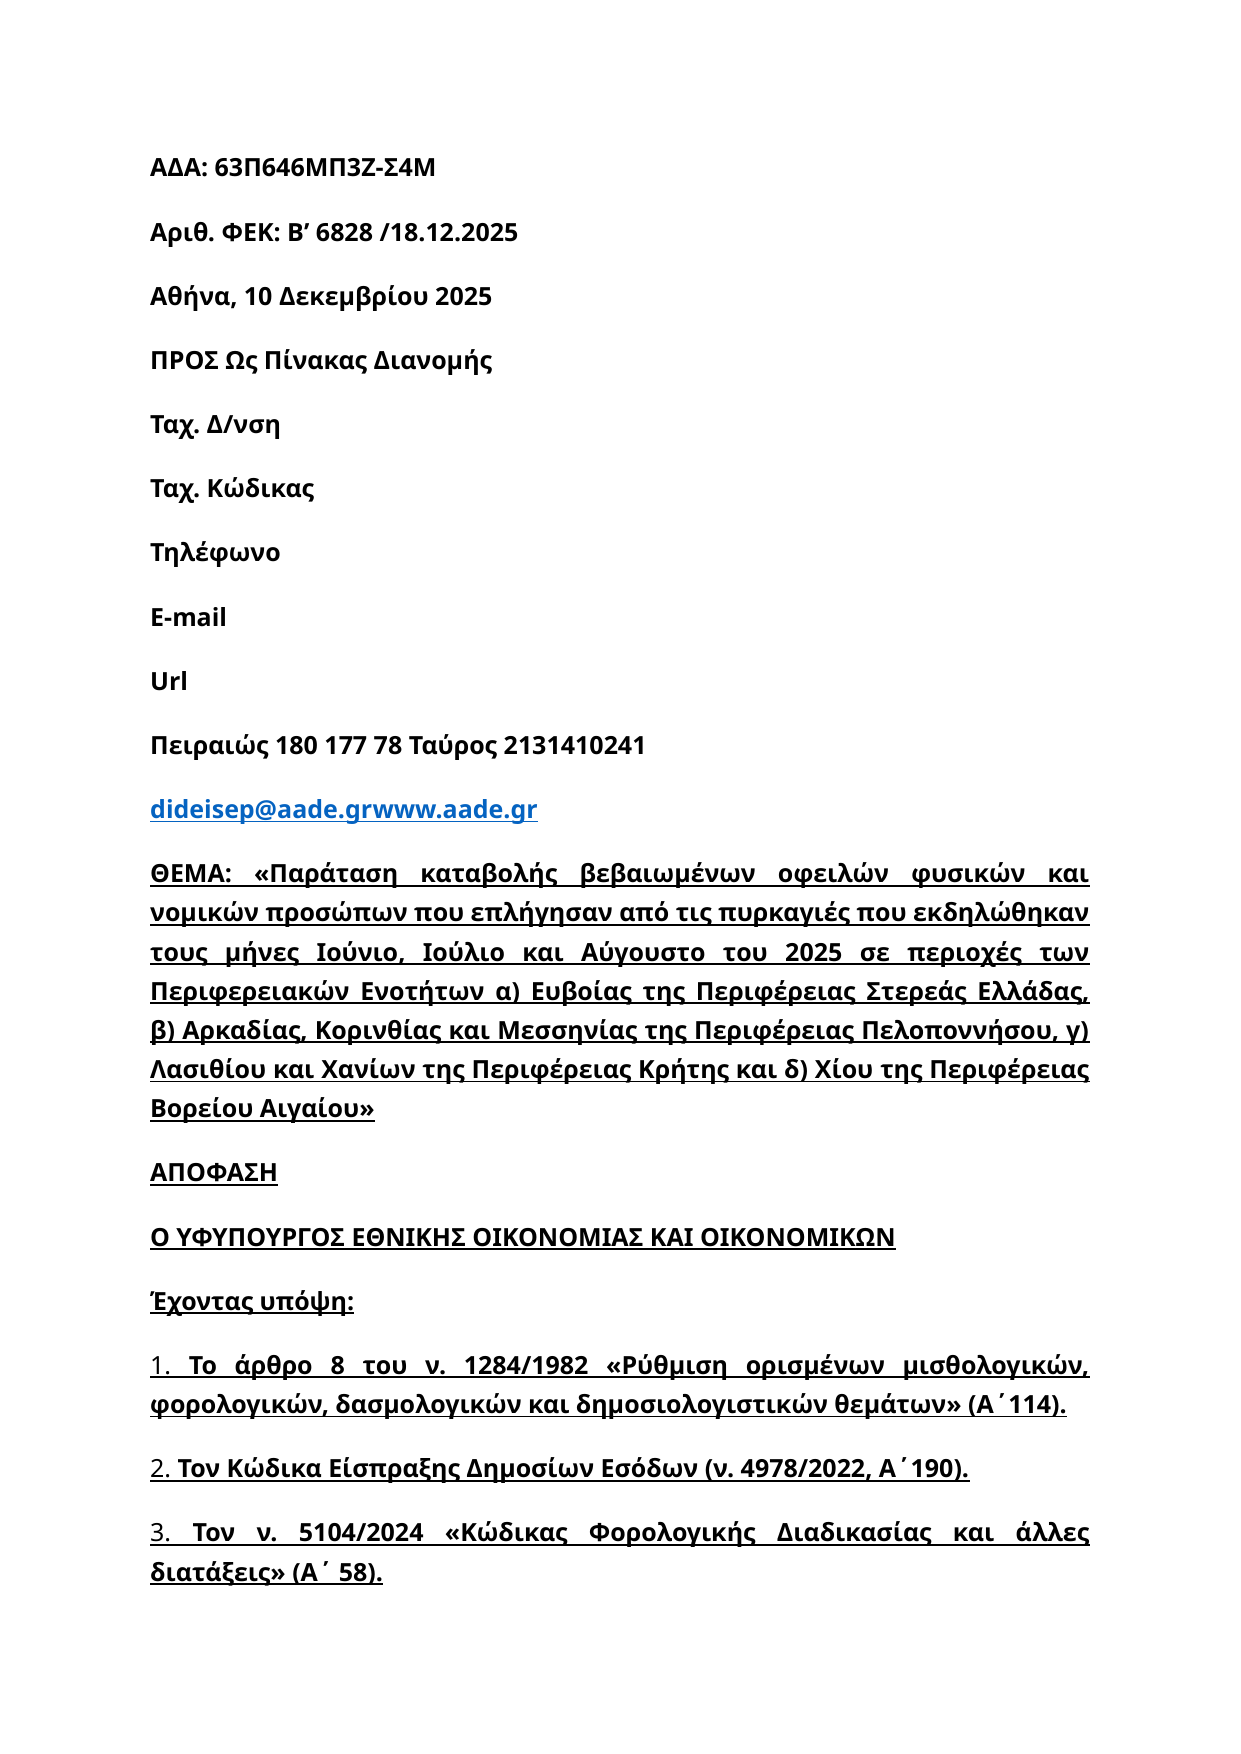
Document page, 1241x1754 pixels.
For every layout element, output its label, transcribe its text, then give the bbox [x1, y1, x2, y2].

text Έχοντας υπόψη: [150, 1283, 1090, 1317]
text dideisep@aade.grwww.aade.gr [150, 792, 1090, 826]
text Βορείου Αιγαίου» [150, 1082, 1090, 1125]
text Url [150, 663, 1090, 697]
text Ο ΥΦΥΠΟΥΡΓΟΣ ΕΘΝΙΚΗΣ ΟΙΚΟΝΟΜΙΑΣ ΚΑΙ ΟΙΚΟΝΟΜΙΚΩΝ [150, 1219, 1090, 1253]
text τους μήνες Ιούνιο, Ιούλιο και Αύγουστο του 2025 σε περιοχές των [150, 926, 1090, 963]
text β) Αρκαδίας, Κορινθίας και Μεσσηνίας της Περιφέρειας Πελοποννήσου, γ) [150, 1004, 1090, 1041]
text ΑΔΑ: 63Π646ΜΠ3Ζ-Σ4Μ [150, 150, 1090, 184]
text 1. Το άρθρο 8 του ν. 1284/1982 «Ρύθμιση ορισμένων μισθολογικών, [150, 1347, 1090, 1376]
text E-mail [150, 599, 1090, 633]
text ΑΠΟΦΑΣΗ [150, 1155, 1090, 1189]
text 3. Τον ν. 5104/2024 «Κώδικας Φορολογικής Διαδικασίας και άλλες [150, 1515, 1090, 1544]
text νομικών προσώπων που επλήγησαν από τις πυρκαγιές που εκδηλώθηκαν [150, 887, 1090, 924]
text Ταχ. Κώδικας [150, 471, 1090, 505]
text Πειραιώς 180 177 78 Ταύρος 2131410241 [150, 727, 1090, 762]
text Λασιθίου και Χανίων της Περιφέρειας Κρήτης και δ) Χίου της Περιφέρειας [150, 1043, 1090, 1081]
text Αθήνα, 10 Δεκεμβρίου 2025 [150, 278, 1090, 312]
text Περιφερειακών Ενοτήτων α) Ευβοίας της Περιφέρειας Στερεάς Ελλάδας, [150, 965, 1090, 1002]
text 2. Τον Κώδικα Είσπραξης Δημοσίων Εσόδων (ν. 4978/2022, Α΄190). [150, 1451, 1090, 1485]
text διατάξεις» (Α΄ 58). [150, 1546, 1090, 1588]
text ΠΡΟΣ Ως Πίνακας Διανομής [150, 342, 1090, 377]
text Αριθ. ΦΕΚ: Β’ 6828 /18.12.2025 [150, 214, 1090, 248]
text ΘΕΜΑ: «Παράταση καταβολής βεβαιωμένων οφειλών φυσικών και [150, 856, 1090, 885]
text φορολογικών, δασμολογικών και δημοσιολογιστικών θεμάτων» (Α΄114). [150, 1378, 1090, 1421]
text Ταχ. Δ/νση [150, 407, 1090, 441]
text Τηλέφωνο [150, 535, 1090, 569]
